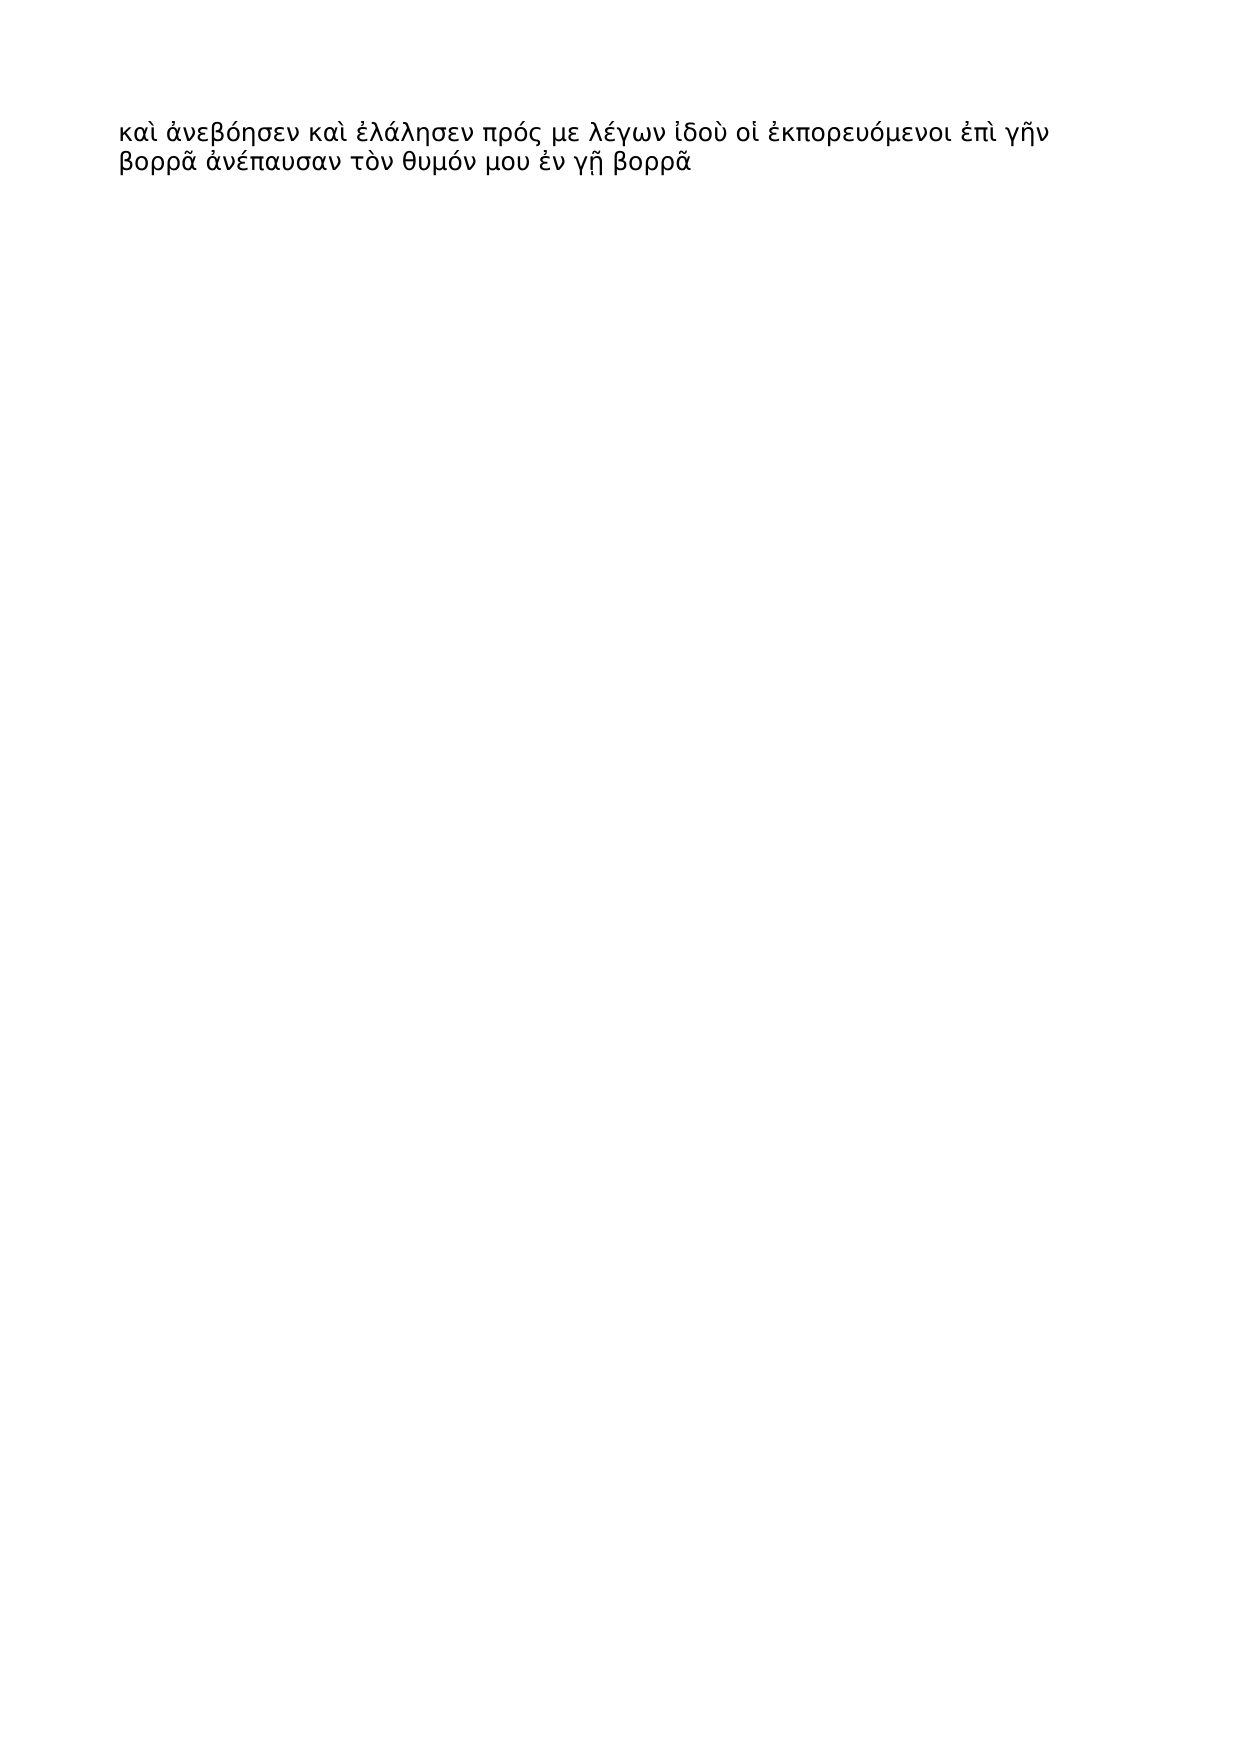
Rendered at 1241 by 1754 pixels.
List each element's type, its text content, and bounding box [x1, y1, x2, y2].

text καὶ ἀνεβόησεν καὶ ἐλάλησεν πρός με λέγων ἰδοὺ οἱ ἐκπορευόμενοι ἐπὶ γῆν βορρᾶ ἀνέπαυσαν τὸν θυμόν μου ἐν γῇ βορρᾶ [118, 118, 1122, 176]
